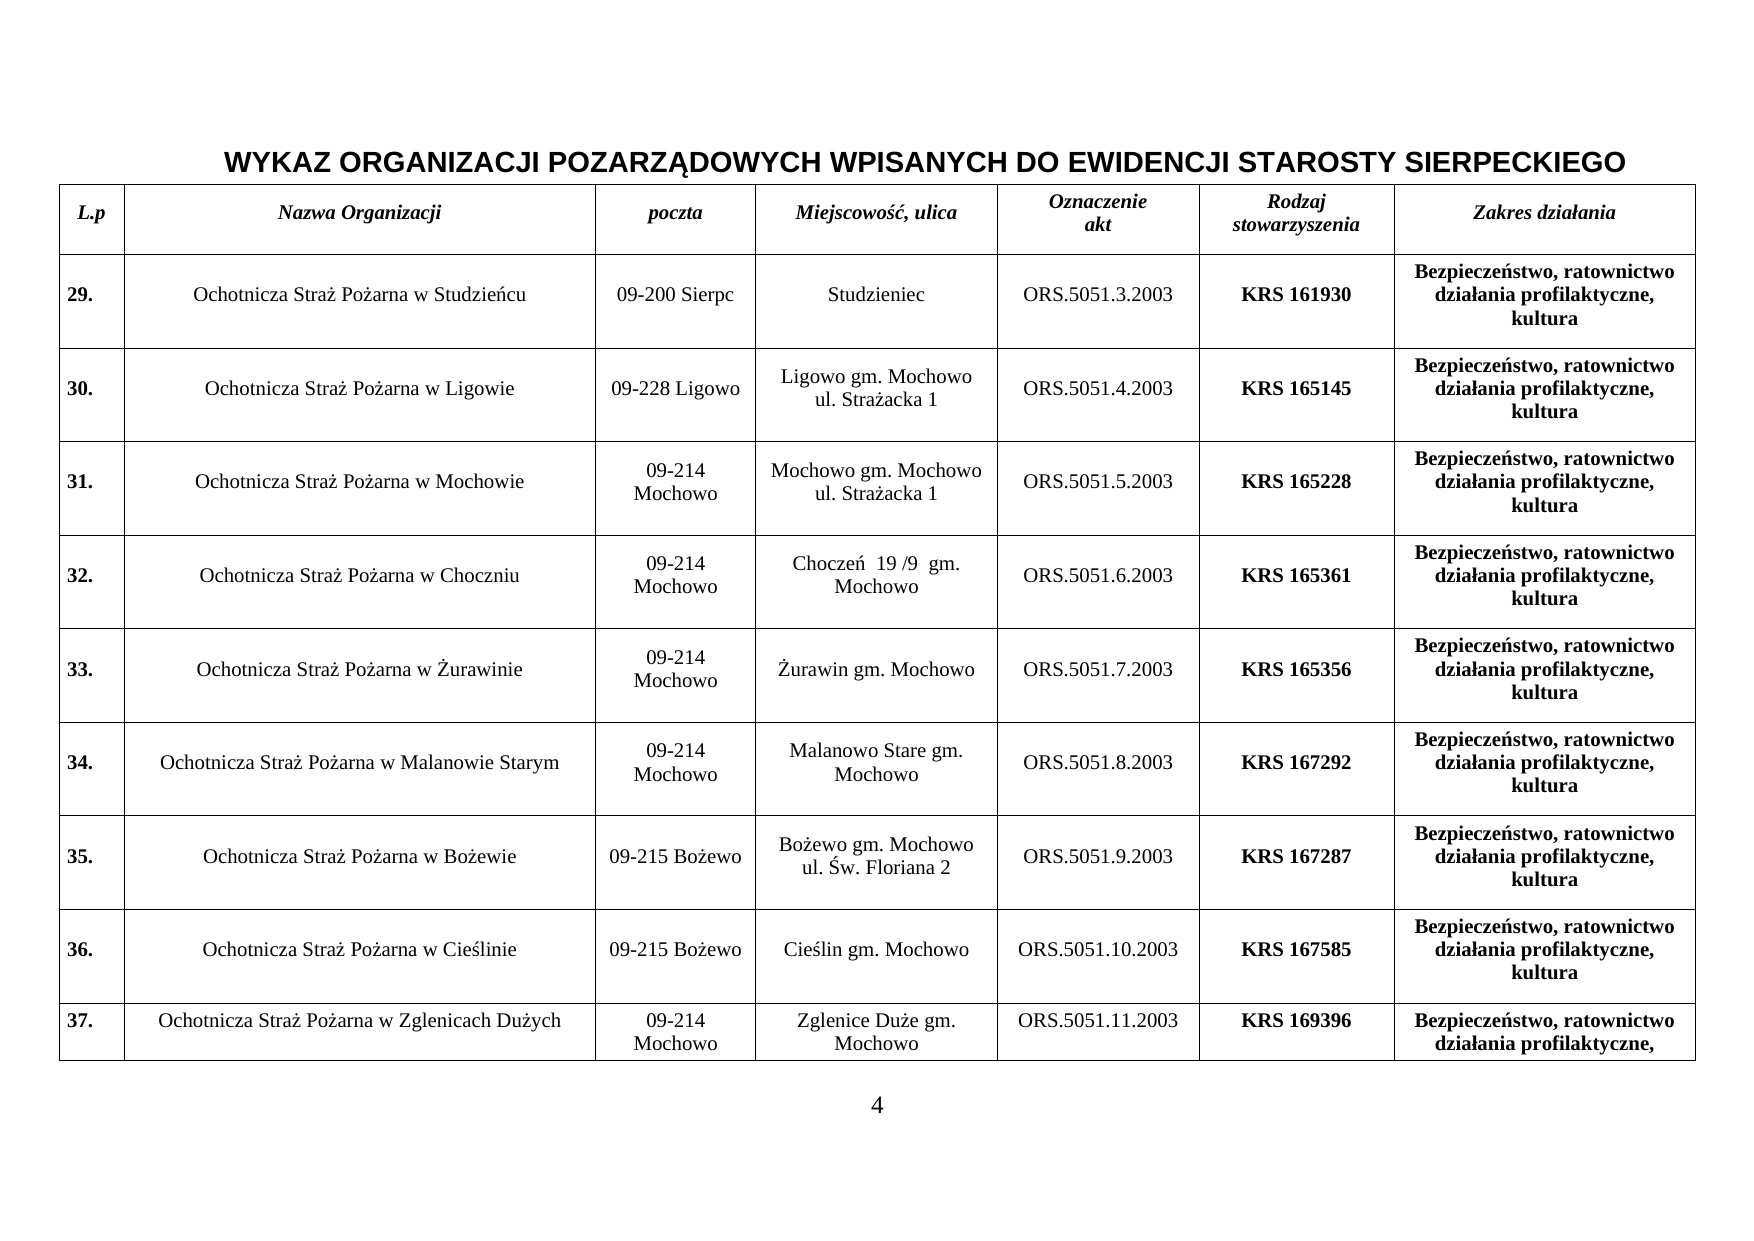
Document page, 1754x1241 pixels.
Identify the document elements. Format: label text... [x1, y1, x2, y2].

table_cell ORS.5051.10.2003 [998, 910, 1199, 1002]
table_cell Bezpieczeństwo, ratownictwo działania profilaktyczne, kultura [1395, 442, 1695, 535]
table_cell Ochotnicza Straż Pożarna w Żurawinie [125, 629, 595, 722]
table_cell KRS 167585 [1200, 910, 1394, 1002]
table_cell Choczeń 19 /9 gm. Mochowo [756, 536, 997, 628]
table_cell 09-228 Ligowo [596, 349, 755, 441]
table_cell Ochotnicza Straż Pożarna w Bożewie [125, 816, 595, 909]
table_cell Bożewo gm. Mochowo ul. Św. Floriana 2 [756, 816, 997, 909]
table_cell ORS.5051.8.2003 [998, 723, 1199, 815]
table_cell [60, 349, 124, 441]
table_cell Bezpieczeństwo, ratownictwo działania profilaktyczne, kultura [1395, 536, 1695, 628]
table_cell [60, 629, 124, 722]
table_cell Ochotnicza Straż Pożarna w Zglenicach Dużych [125, 1004, 595, 1060]
table_cell 09-215 Bożewo [596, 816, 755, 909]
table_cell ORS.5051.11.2003 [998, 1004, 1199, 1060]
table_cell 09-214 Mochowo [596, 723, 755, 815]
table_cell Bezpieczeństwo, ratownictwo działania profilaktyczne, kultura [1395, 816, 1695, 909]
table_cell ORS.5051.4.2003 [998, 349, 1199, 441]
table_cell Mochowo gm. Mochowo ul. Strażacka 1 [756, 442, 997, 535]
table_cell Cieślin gm. Mochowo [756, 910, 997, 1002]
table_cell Ochotnicza Straż Pożarna w Studzieńcu [125, 255, 595, 348]
table_cell [60, 442, 124, 535]
table_cell ORS.5051.9.2003 [998, 816, 1199, 909]
table_cell Studzieniec [756, 255, 997, 348]
table_cell KRS 167287 [1200, 816, 1394, 909]
table_header L.p [60, 185, 124, 254]
table_cell Ligowo gm. Mochowo ul. Strażacka 1 [756, 349, 997, 441]
table_cell [60, 255, 124, 348]
table_cell ORS.5051.3.2003 [998, 255, 1199, 348]
table_cell Malanowo Stare gm. Mochowo [756, 723, 997, 815]
table_cell Bezpieczeństwo, ratownictwo działania profilaktyczne, kultura [1395, 723, 1695, 815]
table_cell Żurawin gm. Mochowo [756, 629, 997, 722]
table_header poczta [596, 185, 755, 254]
table_cell [60, 816, 124, 909]
table_cell ORS.5051.7.2003 [998, 629, 1199, 722]
table_cell Ochotnicza Straż Pożarna w Mochowie [125, 442, 595, 535]
table_cell Zglenice Duże gm. Mochowo [756, 1004, 997, 1060]
table_cell ORS.5051.5.2003 [998, 442, 1199, 535]
table_header Nazwa Organizacji [125, 185, 595, 254]
table_cell KRS 165145 [1200, 349, 1394, 441]
table_cell [60, 910, 124, 1002]
table_cell Ochotnicza Straż Pożarna w Malanowie Starym [125, 723, 595, 815]
table_cell Ochotnicza Straż Pożarna w Cieślinie [125, 910, 595, 1002]
table_cell Bezpieczeństwo, ratownictwo działania profilaktyczne, kultura [1395, 255, 1695, 348]
table_cell Bezpieczeństwo, ratownictwo działania profilaktyczne, kultura [1395, 629, 1695, 722]
table_header Zakres działania [1395, 185, 1695, 254]
table_cell [60, 1004, 124, 1060]
table_cell 09-214 Mochowo [596, 1004, 755, 1060]
table_cell KRS 169396 [1200, 1004, 1394, 1060]
table_header Rodzaj stowarzyszenia [1200, 185, 1394, 254]
table_cell 09-214 Mochowo [596, 442, 755, 535]
table_cell 09-215 Bożewo [596, 910, 755, 1002]
table_header Miejscowość, ulica [756, 185, 997, 254]
table_cell 09-214 Mochowo [596, 629, 755, 722]
table_header Oznaczenie akt [998, 185, 1199, 254]
table_cell Bezpieczeństwo, ratownictwo działania profilaktyczne, kultura [1395, 910, 1695, 1002]
table_cell [60, 536, 124, 628]
table_cell KRS 165228 [1200, 442, 1394, 535]
table_cell KRS 165361 [1200, 536, 1394, 628]
table_cell 09-200 Sierpc [596, 255, 755, 348]
table_cell Ochotnicza Straż Pożarna w Choczniu [125, 536, 595, 628]
table_cell KRS 167292 [1200, 723, 1394, 815]
table_cell 09-214 Mochowo [596, 536, 755, 628]
table_cell Bezpieczeństwo, ratownictwo działania profilaktyczne, [1395, 1004, 1695, 1060]
table_cell Ochotnicza Straż Pożarna w Ligowie [125, 349, 595, 441]
table_cell KRS 165356 [1200, 629, 1394, 722]
table_cell KRS 161930 [1200, 255, 1394, 348]
table_cell [60, 723, 124, 815]
table_cell ORS.5051.6.2003 [998, 536, 1199, 628]
table_cell Bezpieczeństwo, ratownictwo działania profilaktyczne, kultura [1395, 349, 1695, 441]
